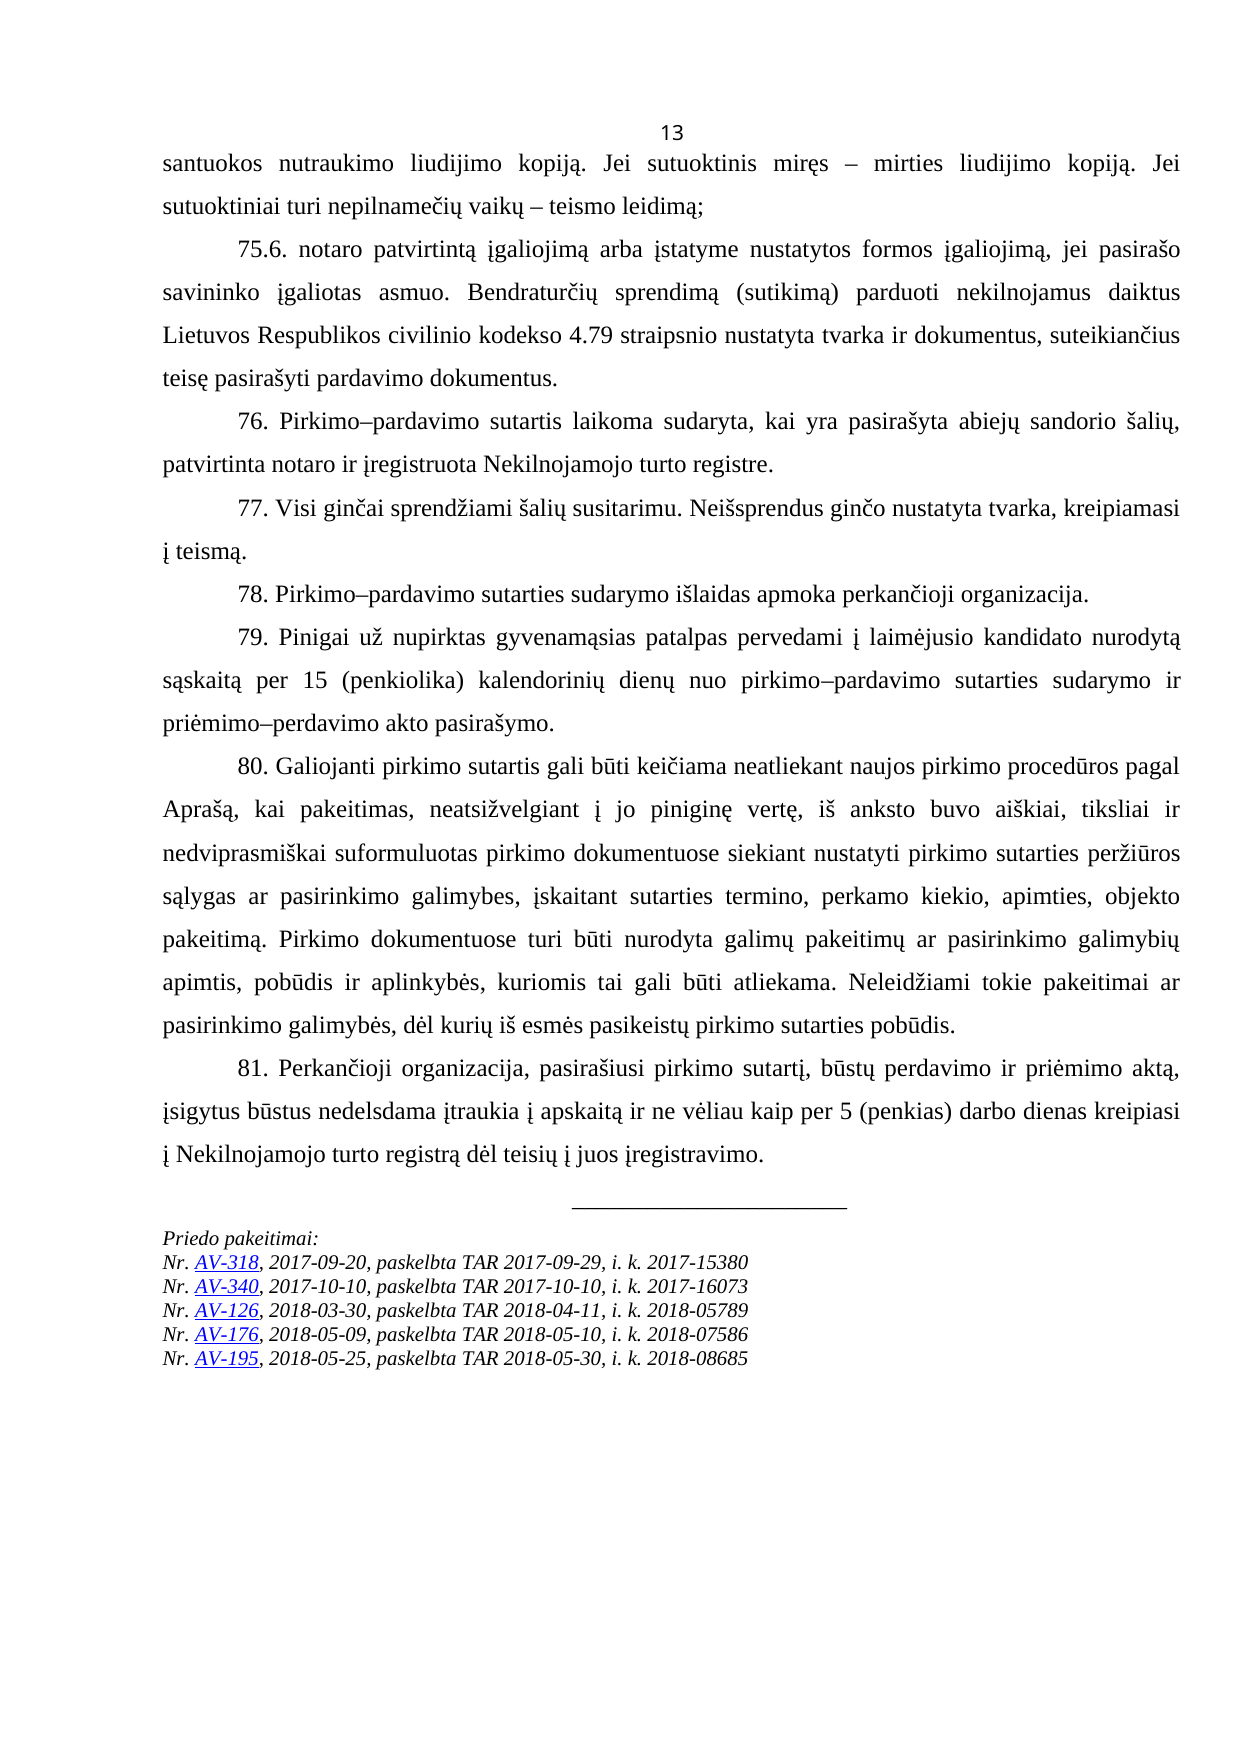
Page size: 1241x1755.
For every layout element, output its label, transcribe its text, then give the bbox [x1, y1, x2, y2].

text 75.6. notaro patvirtintą įgaliojimą arba įstatyme nustatytos formos įgaliojimą, jei pasirašo savininko įgaliotas asmuo. Bendraturčių sprendimą (sutikimą) parduoti nekilnojamus daiktus Lietuvos Respublikos civilinio kodekso 4.79 straipsnio nustatyta tvarka ir dokumentus, suteikiančius teisę pasirašyti pardavimo dokumentus. [162, 234, 1181, 392]
text ______________________ [162, 1183, 1181, 1211]
text Nr. AV-176, 2018-05-09, paskelbta TAR 2018-05-10, i. k. 2018-07586 [162, 1322, 1181, 1346]
text 80. Galiojanti pirkimo sutartis gali būti keičiama neatliekant naujos pirkimo procedūros pagal Aprašą, kai pakeitimas, neatsižvelgiant į jo piniginę vertę, iš anksto buvo aiškiai, tiksliai ir nedviprasmiškai suformuluotas pirkimo dokumentuose siekiant nustatyti pirkimo sutarties peržiūros sąlygas ar pasirinkimo galimybes, įskaitant sutarties termino, perkamo kiekio, apimties, objekto pakeitimą. Pirkimo dokumentuose turi būti nurodyta galimų pakeitimų ar pasirinkimo galimybių apimtis, pobūdis ir aplinkybės, kuriomis tai gali būti atliekama. Neleidžiami tokie pakeitimai ar pasirinkimo galimybės, dėl kurių iš esmės pasikeistų pirkimo sutarties pobūdis. [162, 751, 1181, 1039]
text 77. Visi ginčai sprendžiami šalių susitarimu. Neišsprendus ginčo nustatyta tvarka, kreipiamasi į teismą. [162, 493, 1181, 564]
text Nr. AV-318, 2017-09-20, paskelbta TAR 2017-09-29, i. k. 2017-15380 [162, 1250, 1181, 1274]
text 76. Pirkimo–pardavimo sutartis laikoma sudaryta, kai yra pasirašyta abiejų sandorio šalių, patvirtinta notaro ir įregistruota Nekilnojamojo turto registre. [162, 406, 1181, 478]
text 78. Pirkimo–pardavimo sutarties sudarymo išlaidas apmoka perkančioji organizacija. [162, 579, 1181, 608]
text Nr. AV-126, 2018-03-30, paskelbta TAR 2018-04-11, i. k. 2018-05789 [162, 1298, 1181, 1322]
text 81. Perkančioji organizacija, pasirašiusi pirkimo sutartį, būstų perdavimo ir priėmimo aktą, įsigytus būstus nedelsdama įtraukia į apskaitą ir ne vėliau kaip per 5 (penkias) darbo dienas kreipiasi į Nekilnojamojo turto registrą dėl teisių į juos įregistravimo. [162, 1053, 1181, 1168]
text 79. Pinigai už nupirktas gyvenamąsias patalpas pervedami į laimėjusio kandidato nurodytą sąskaitą per 15 (penkiolika) kalendorinių dienų nuo pirkimo–pardavimo sutarties sudarymo ir priėmimo–perdavimo akto pasirašymo. [162, 622, 1181, 737]
text Nr. AV-340, 2017-10-10, paskelbta TAR 2017-10-10, i. k. 2017-16073 [162, 1274, 1181, 1298]
text santuokos nutraukimo liudijimo kopiją. Jei sutuoktinis miręs – mirties liudijimo kopiją. Jei sutuoktiniai turi nepilnamečių vaikų – teismo leidimą; [162, 148, 1181, 219]
text Priedo pakeitimai: [162, 1226, 1181, 1250]
text Nr. AV-195, 2018-05-25, paskelbta TAR 2018-05-30, i. k. 2018-08685 [162, 1346, 1181, 1370]
